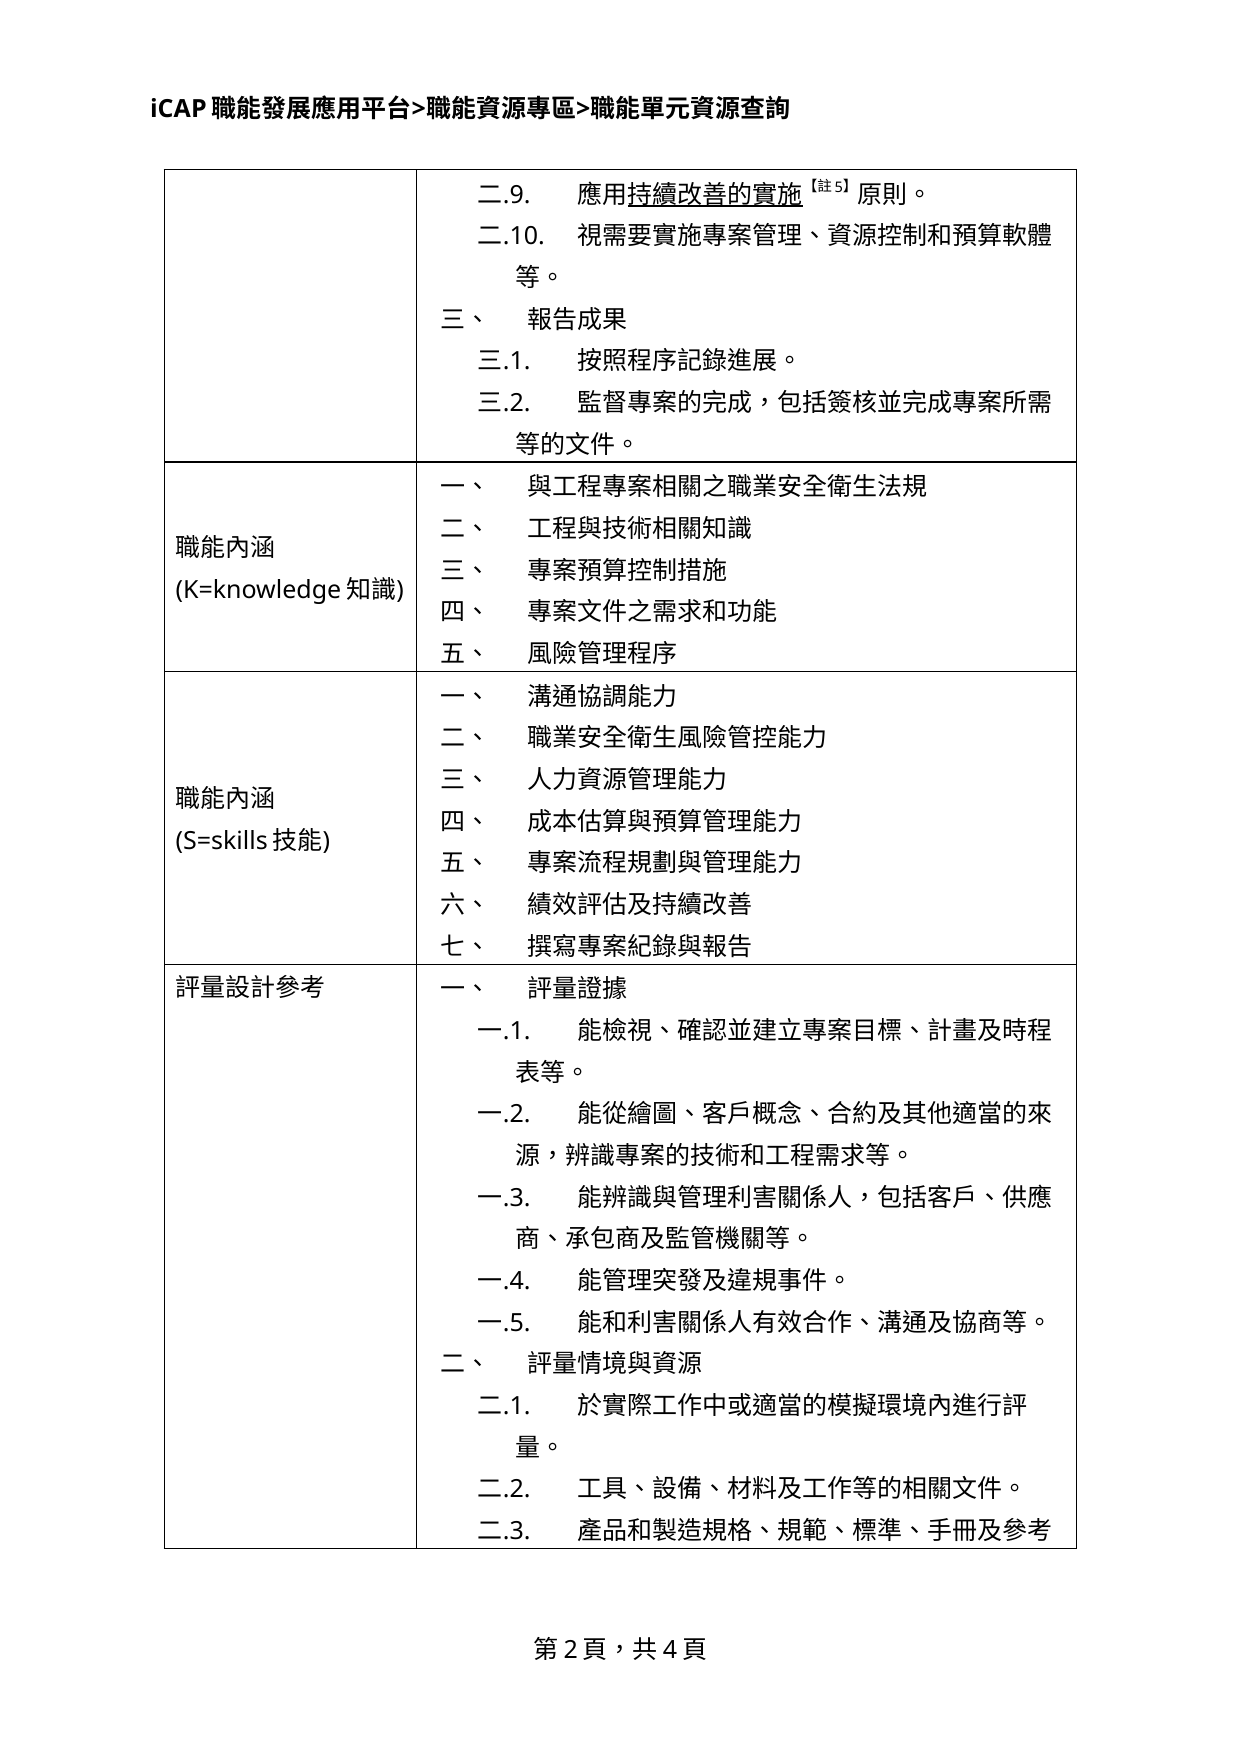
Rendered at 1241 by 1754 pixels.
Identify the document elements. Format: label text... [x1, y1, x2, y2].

table_cell [165, 170, 416, 461]
table_cell 評量設計參考 [165, 965, 416, 1548]
table_cell 評量證據 能檢視、確認並建立專案目標、計畫及時程表等。 能從繪圖、客戶概念、合約及其他適當的來源，辨識專案的技術和工程需求等。 能辨識與管理利害關係人，包括客戶、供應商、承包商及監管機關等。 能管理突發及違規事件。 能和利害關係人有效合作、溝通及協商等。 評量情境與資源 於實際工作中或適當的模擬環境內進行評量。 工具、設備、材料及工作等的相關文件。 產品和製造規格、規範、標準、手冊及參考資料等。 評量方法 直接觀察。 專案工作。 口頭提問。 受評者的證據作品集。 第三方提供之工作績效表現報告。 [417, 965, 1076, 1548]
table_cell 職能內涵 (K=knowledge知識) [165, 463, 416, 671]
table_cell 職能內涵 (S=skills技能) [165, 672, 416, 963]
table_cell 檢視與確認委託專案的參數 檢視設計、繪圖、標準、與已製成的實施計畫和時間表等以建立工程專案【註1】範圍。 檢視承辦專案的預算和控制措施、管理架構、功能團隊的關係、溝通和呈報點等。 檢視材料、物流、物質資源及服務採購等的需求。 檢視人力資源、技能發展、技術和專業支援【註2】等的需求。 檢視專案的合規性需求，包括職業安全衛生的要求、工作規範、法規、標準、法律和其他監管要求，以及企業流程等。 協調承辦專案的實施 指派並取得團隊對計畫、溝通安排、責任、進度和要求等的同意。 建立與其他功能團隊的聯絡安排。 確保將設計師和其他專家提供的進階資訊需求做有效率地安排並進行記錄。 確認內部和外部的呈報要求，包括內容、時間表和簽核的安排。 確認供應商、承包商和交付時間表以及各種安裝需求等。 協調行動以克服限制因素和突發事件【註3】，包括與利害關係人【註4】協調，視需要調整計畫和時程表。 協調並監督專家和技術的支援服務，以滿足時程表、預算和績效要求。 保存並監控專案任務紀錄，以確立目標、時程表和預算之最終責任等。 應用持續改善的實施【註5】原則。 視需要實施專案管理、資源控制和預算軟體等。 報告成果 按照程序記錄進展。 監督專案的完成，包括簽核並完成專案所需等的文件。 [417, 170, 1076, 461]
table_cell 與工程專案相關之職業安全衛生法規 工程與技術相關知識 專案預算控制措施 專案文件之需求和功能 風險管理程序 [417, 463, 1076, 671]
table_cell 溝通協調能力 職業安全衛生風險管控能力 人力資源管理能力 成本估算與預算管理能力 專案流程規劃與管理能力 績效評估及持續改善 撰寫專案紀錄與報告 [417, 672, 1076, 963]
